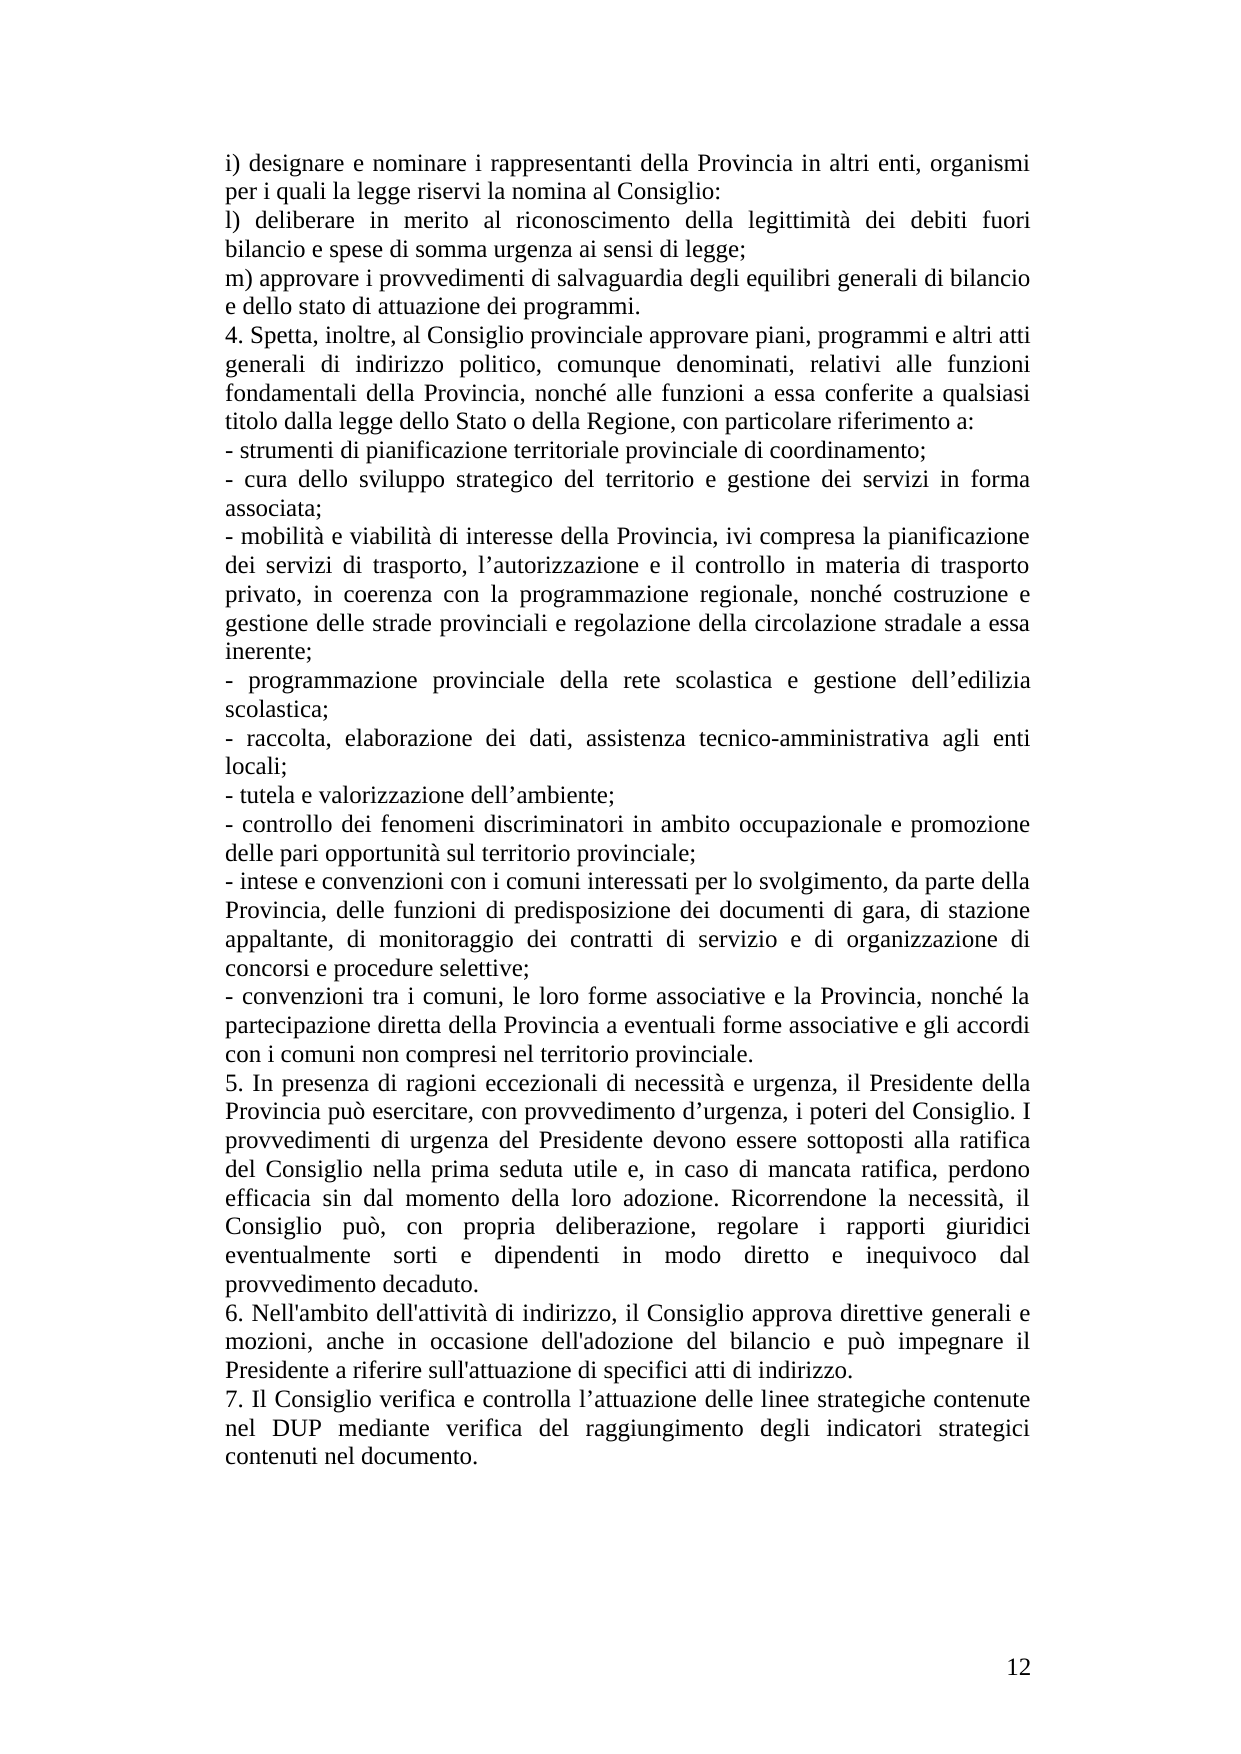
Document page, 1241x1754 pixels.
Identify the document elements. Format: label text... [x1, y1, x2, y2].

text i) designare e nominare i rappresentanti della Provincia in altri enti, organismi per i quali la legge riservi la nomina al Consiglio: [225, 148, 1031, 205]
text - convenzioni tra i comuni, le loro forme associative e la Provincia, nonché la partecipazione diretta della Provincia a eventuali forme associative e gli accordi con i comuni non compresi nel territorio provinciale. [225, 981, 1031, 1068]
text - controllo dei fenomeni discriminatori in ambito occupazionale e promozione delle pari opportunità sul territorio provinciale; [225, 809, 1031, 866]
text 4. Spetta, inoltre, al Consiglio provinciale approvare piani, programmi e altri atti generali di indirizzo politico, comunque denominati, relativi alle funzioni fondamentali della Provincia, nonché alle funzioni a essa conferite a qualsiasi titolo dalla legge dello Stato o della Regione, con particolare riferimento a: [225, 320, 1031, 435]
text - strumenti di pianificazione territoriale provinciale di coordinamento; [225, 435, 1031, 464]
text - cura dello sviluppo strategico del territorio e gestione dei servizi in forma associata; [225, 464, 1031, 521]
text 6. Nell'ambito dell'attività di indirizzo, il Consiglio approva direttive generali e mozioni, anche in occasione dell'adozione del bilancio e può impegnare il Presidente a riferire sull'attuazione di specifici atti di indirizzo. [225, 1298, 1031, 1384]
text m) approvare i provvedimenti di salvaguardia degli equilibri generali di bilancio e dello stato di attuazione dei programmi. [225, 263, 1031, 320]
text - raccolta, elaborazione dei dati, assistenza tecnico-amministrativa agli enti locali; [225, 723, 1031, 780]
text 7. Il Consiglio verifica e controlla l’attuazione delle linee strategiche contenute nel DUP mediante verifica del raggiungimento degli indicatori strategici contenuti nel documento. [225, 1384, 1031, 1470]
text - mobilità e viabilità di interesse della Provincia, ivi compresa la pianificazione dei servizi di trasporto, l’autorizzazione e il controllo in materia di trasporto privato, in coerenza con la programmazione regionale, nonché costruzione e gestione delle strade provinciali e regolazione della circolazione stradale a essa inerente; [225, 521, 1031, 665]
text - tutela e valorizzazione dell’ambiente; [225, 780, 1031, 809]
text - programmazione provinciale della rete scolastica e gestione dell’edilizia scolastica; [225, 665, 1031, 723]
text l) deliberare in merito al riconoscimento della legittimità dei debiti fuori bilancio e spese di somma urgenza ai sensi di legge; [225, 205, 1031, 263]
text 5. In presenza di ragioni eccezionali di necessità e urgenza, il Presidente della Provincia può esercitare, con provvedimento d’urgenza, i poteri del Consiglio. I provvedimenti di urgenza del Presidente devono essere sottoposti alla ratifica del Consiglio nella prima seduta utile e, in caso di mancata ratifica, perdono efficacia sin dal momento della loro adozione. Ricorrendone la necessità, il Consiglio può, con propria deliberazione, regolare i rapporti giuridici eventualmente sorti e dipendenti in modo diretto e inequivoco dal provvedimento decaduto. [225, 1068, 1031, 1298]
text - intese e convenzioni con i comuni interessati per lo svolgimento, da parte della Provincia, delle funzioni di predisposizione dei documenti di gara, di stazione appaltante, di monitoraggio dei contratti di servizio e di organizzazione di concorsi e procedure selettive; [225, 866, 1031, 981]
